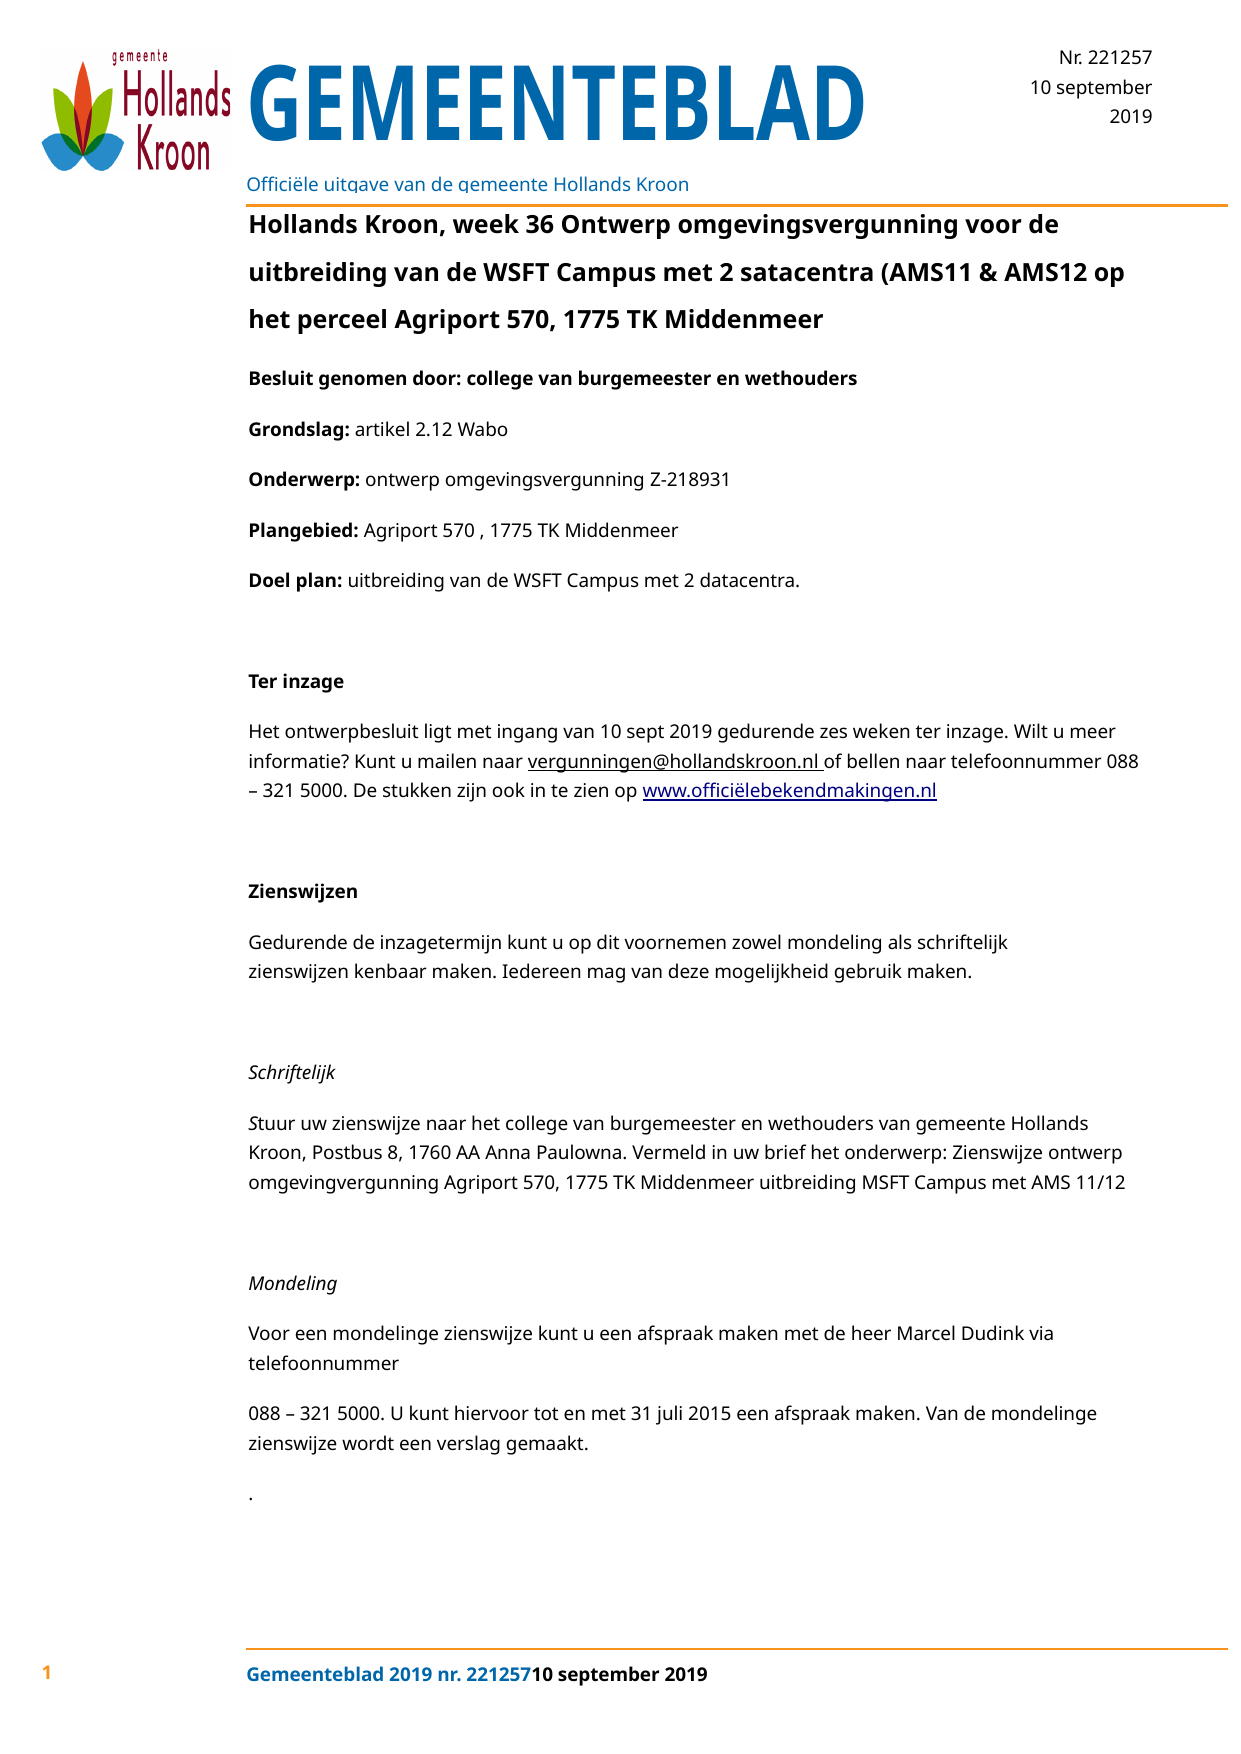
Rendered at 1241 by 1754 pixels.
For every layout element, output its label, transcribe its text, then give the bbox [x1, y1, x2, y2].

text Schriftelijk [248, 1059, 1152, 1085]
text Hollands Kroon, week 36 Ontwerp omgevingsvergunning voor de uitbreiding van de WSFT Campus met 2 satacentra (AMS11 & AMS12 op het perceel Agriport 570, 1775 TK Middenmeer [248, 207, 1152, 336]
text 088 – 321 5000. U kunt hiervoor tot en met 31 juli 2015 een afspraak maken. Van de mondelinge zienswijze wordt een verslag gemaakt. [248, 1400, 1152, 1455]
text Mondeling [248, 1270, 1152, 1295]
text Grondslag: artikel 2.12 Wabo [248, 416, 1152, 442]
text . [248, 1480, 1152, 1506]
text Doel plan: uitbreiding van de WSFT Campus met 2 datacentra. [248, 567, 1152, 593]
text Ter inzage [248, 668, 1152, 694]
text Onderwerp: ontwerp omgevingsvergunning Z-218931 [248, 466, 1152, 492]
text Zienswijzen [248, 878, 1152, 904]
text Het ontwerpbesluit ligt met ingang van 10 sept 2019 gedurende zes weken ter inzage. Wilt u meer informatie? Kunt u mailen naar vergunningen@hollandskroon.nl of bellen naar telefoonnummer 088 – 321 5000. De stukken zijn ook in te zien op www.officiëlebekendmakingen.nl [248, 718, 1152, 803]
text Gedurende de inzagetermijn kunt u op dit voornemen zowel mondeling als schriftelijk zienswijzen kenbaar maken. Iedereen mag van deze mogelijkheid gebruik maken. [248, 929, 1152, 984]
text Plangebied: Agriport 570 , 1775 TK Middenmeer [248, 517, 1152, 542]
text Stuur uw zienswijze naar het college van burgemeester en wethouders van gemeente Hollands Kroon, Postbus 8, 1760 AA Anna Paulowna. Vermeld in uw brief het onderwerp: Zienswijze ontwerp omgevingvergunning Agriport 570, 1775 TK Middenmeer uitbreiding MSFT Campus met AMS 11/12 [248, 1110, 1152, 1194]
picture [41, 47, 231, 172]
text Voor een mondelinge zienswijze kunt u een afspraak maken met de heer Marcel Dudink via telefoonnummer [248, 1320, 1152, 1375]
text Besluit genomen door: college van burgemeester en wethouders [248, 366, 1152, 391]
